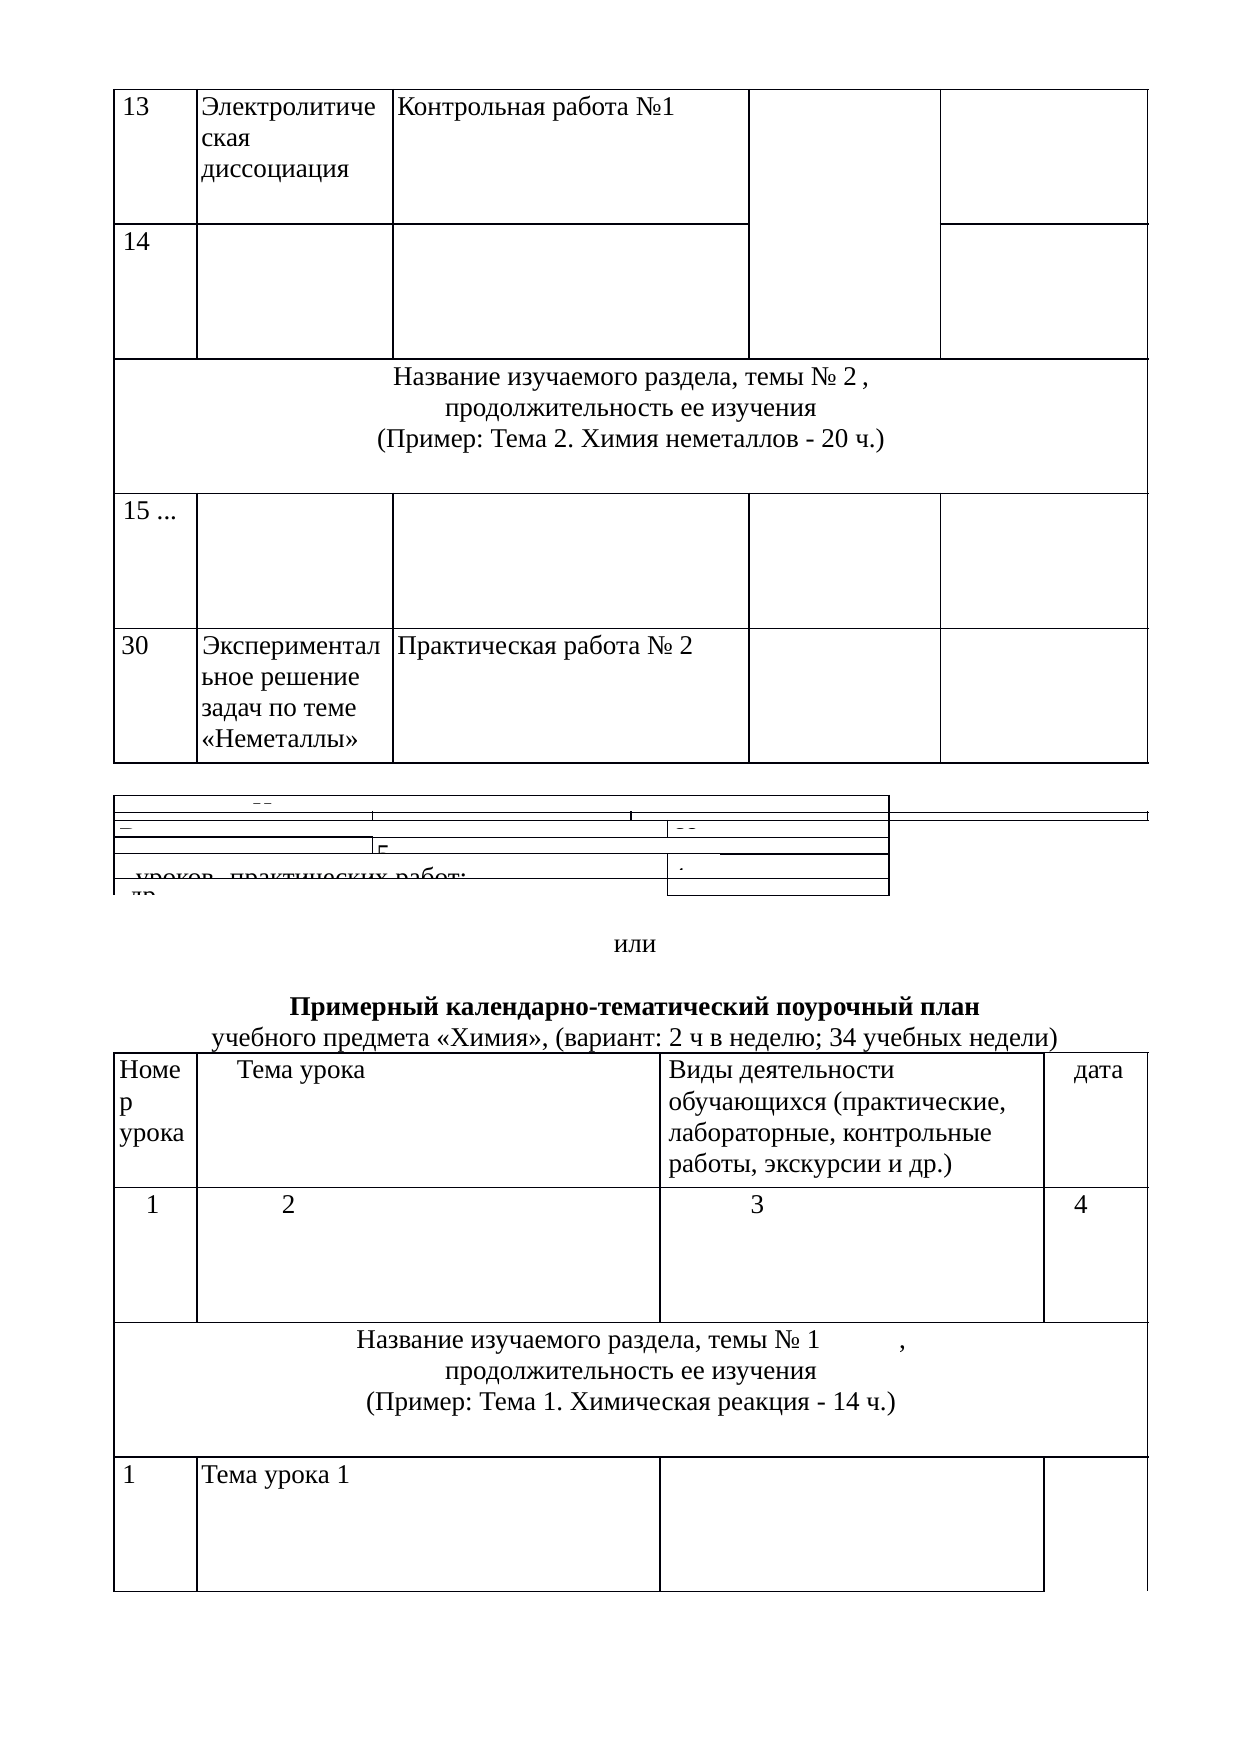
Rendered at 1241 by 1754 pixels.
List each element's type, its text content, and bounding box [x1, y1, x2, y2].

table_cell 15 ... [115, 494, 196, 627]
table_cell продолжительность ее изучения [115, 803, 301, 811]
table_cell Электролитическая диссоциация [198, 90, 392, 223]
text Примерный календарно-тематический поурочный план [118, 990, 1152, 1021]
table_cell [115, 854, 667, 861]
table_cell -уроков- контрольных работ; [115, 845, 372, 853]
table_cell [750, 494, 940, 627]
table_cell [850, 886, 888, 895]
table_header Виды деятельности обучающихся (практические, лабораторные, контрольные работы, экскурсии и др.) [661, 1054, 1043, 1187]
table_header Тема урока [198, 1054, 659, 1187]
table_cell [198, 225, 392, 358]
table_header Название изучаемого раздела, темы № 3 [115, 796, 244, 803]
text или [118, 927, 1152, 959]
table_cell [661, 1458, 1043, 1591]
table_cell Название изучаемого раздела, темы № 1 , продолжительность ее изучения (Пример: Тема 1. Химическая реакция - 14 ч.) [115, 1323, 1147, 1456]
table_cell Контрольная работа №1 [394, 90, 748, 223]
table_cell [720, 886, 850, 895]
table_cell [668, 854, 720, 861]
table_cell [394, 494, 748, 627]
table_cell [394, 225, 748, 358]
table_cell 30 [115, 629, 196, 762]
table_cell [941, 494, 1147, 627]
table_cell Практическая работа № 2 [394, 629, 748, 762]
table_cell 13 [115, 90, 196, 223]
table_header Номер урока [115, 1054, 196, 1187]
text учебного предмета «Химия», (вариант: 2 ч в неделю; 34 учебных недели) [118, 1021, 1152, 1052]
table_cell [941, 629, 1147, 762]
table_cell [941, 225, 1147, 358]
table_cell [941, 90, 1147, 223]
table_header дата [1045, 1053, 1147, 1187]
table_cell 14 [115, 225, 196, 358]
table_cell 3 [661, 1188, 1043, 1321]
table_cell Экспериментальное решение задач по теме «Неметаллы» [198, 629, 392, 762]
table_cell [668, 886, 720, 895]
table_cell 1 [115, 1188, 196, 1321]
table_cell 2 [198, 1188, 659, 1321]
table_cell [198, 494, 392, 627]
table_cell [1045, 1458, 1147, 1591]
table_cell Название изучаемого раздела, темы № 2 , продолжительность ее изучения (Пример: Тема 2. Химия неметаллов - 20 ч.) [115, 360, 1147, 493]
table_cell [750, 629, 940, 762]
table_cell [750, 90, 940, 358]
table_cell 1 [115, 1458, 196, 1591]
table_cell 4 [1045, 1188, 1147, 1321]
table_cell Тема урока 1 [198, 1458, 659, 1591]
